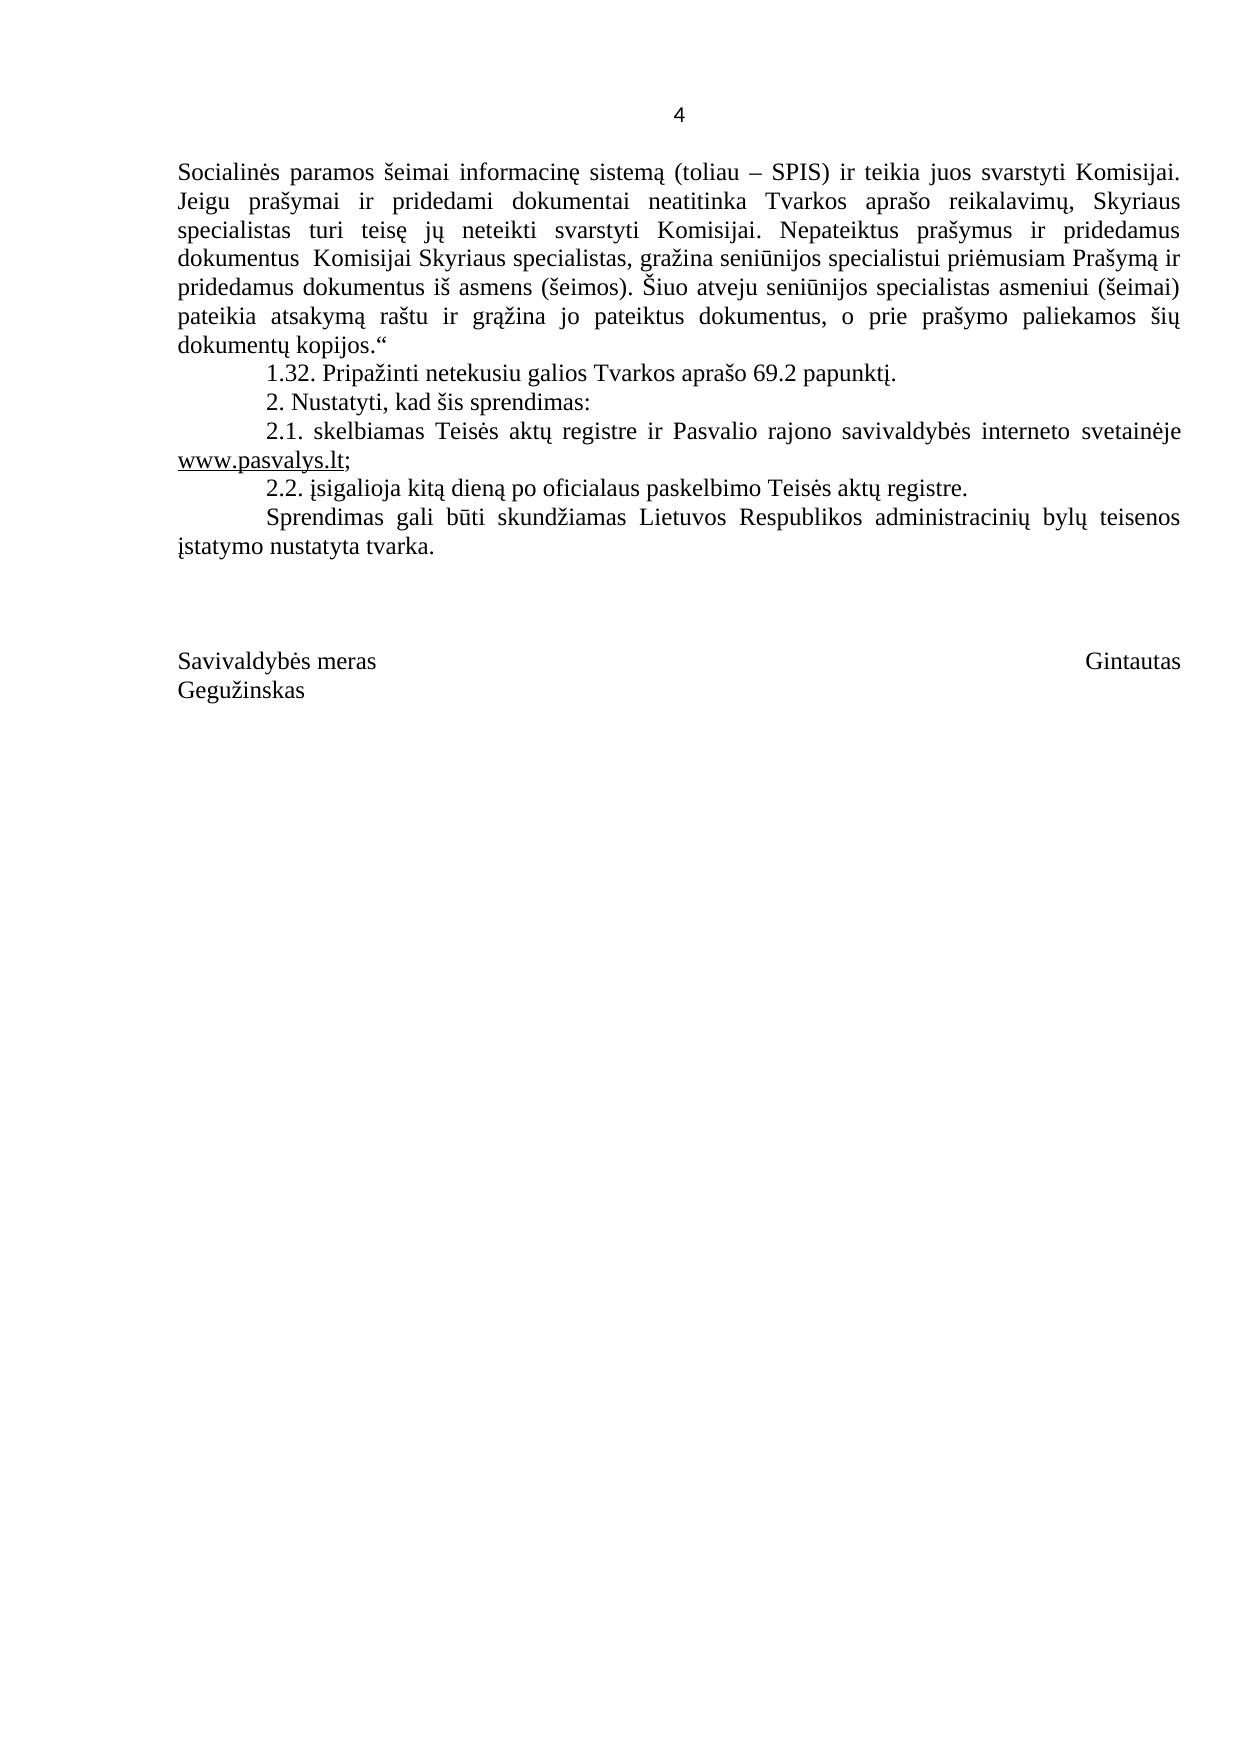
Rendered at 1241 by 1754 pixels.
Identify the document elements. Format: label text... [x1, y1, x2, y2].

text 2.1. skelbiamas Teisės aktų registre ir Pasvalio rajono savivaldybės interneto svetainėje www.pasvalys.lt; [177, 416, 1181, 473]
text 2. Nustatyti, kad šis sprendimas: [177, 387, 1181, 416]
text Socialinės paramos šeimai informacinę sistemą (toliau – SPIS) ir teikia juos svarstyti Komisijai. Jeigu prašymai ir pridedami dokumentai neatitinka Tvarkos aprašo reikalavimų, Skyriaus specialistas turi teisę jų neteikti svarstyti Komisijai. Nepateiktus prašymus ir pridedamus dokumentus Komisijai Skyriaus specialistas, gražina seniūnijos specialistui priėmusiam Prašymą ir pridedamus dokumentus iš asmens (šeimos). Šiuo atveju seniūnijos specialistas asmeniui (šeimai) pateikia atsakymą raštu ir grąžina jo pateiktus dokumentus, o prie prašymo paliekamos šių dokumentų kopijos.“ [177, 157, 1181, 358]
text 1.32. Pripažinti netekusiu galios Tvarkos aprašo 69.2 papunktį. [177, 358, 1181, 387]
text 2.2. įsigalioja kitą dieną po oficialaus paskelbimo Teisės aktų registre. [177, 473, 1181, 502]
text Savivaldybės meras Gintautas Gegužinskas [177, 646, 1181, 703]
text Sprendimas gali būti skundžiamas Lietuvos Respublikos administracinių bylų teisenos įstatymo nustatyta tvarka. [177, 502, 1181, 560]
